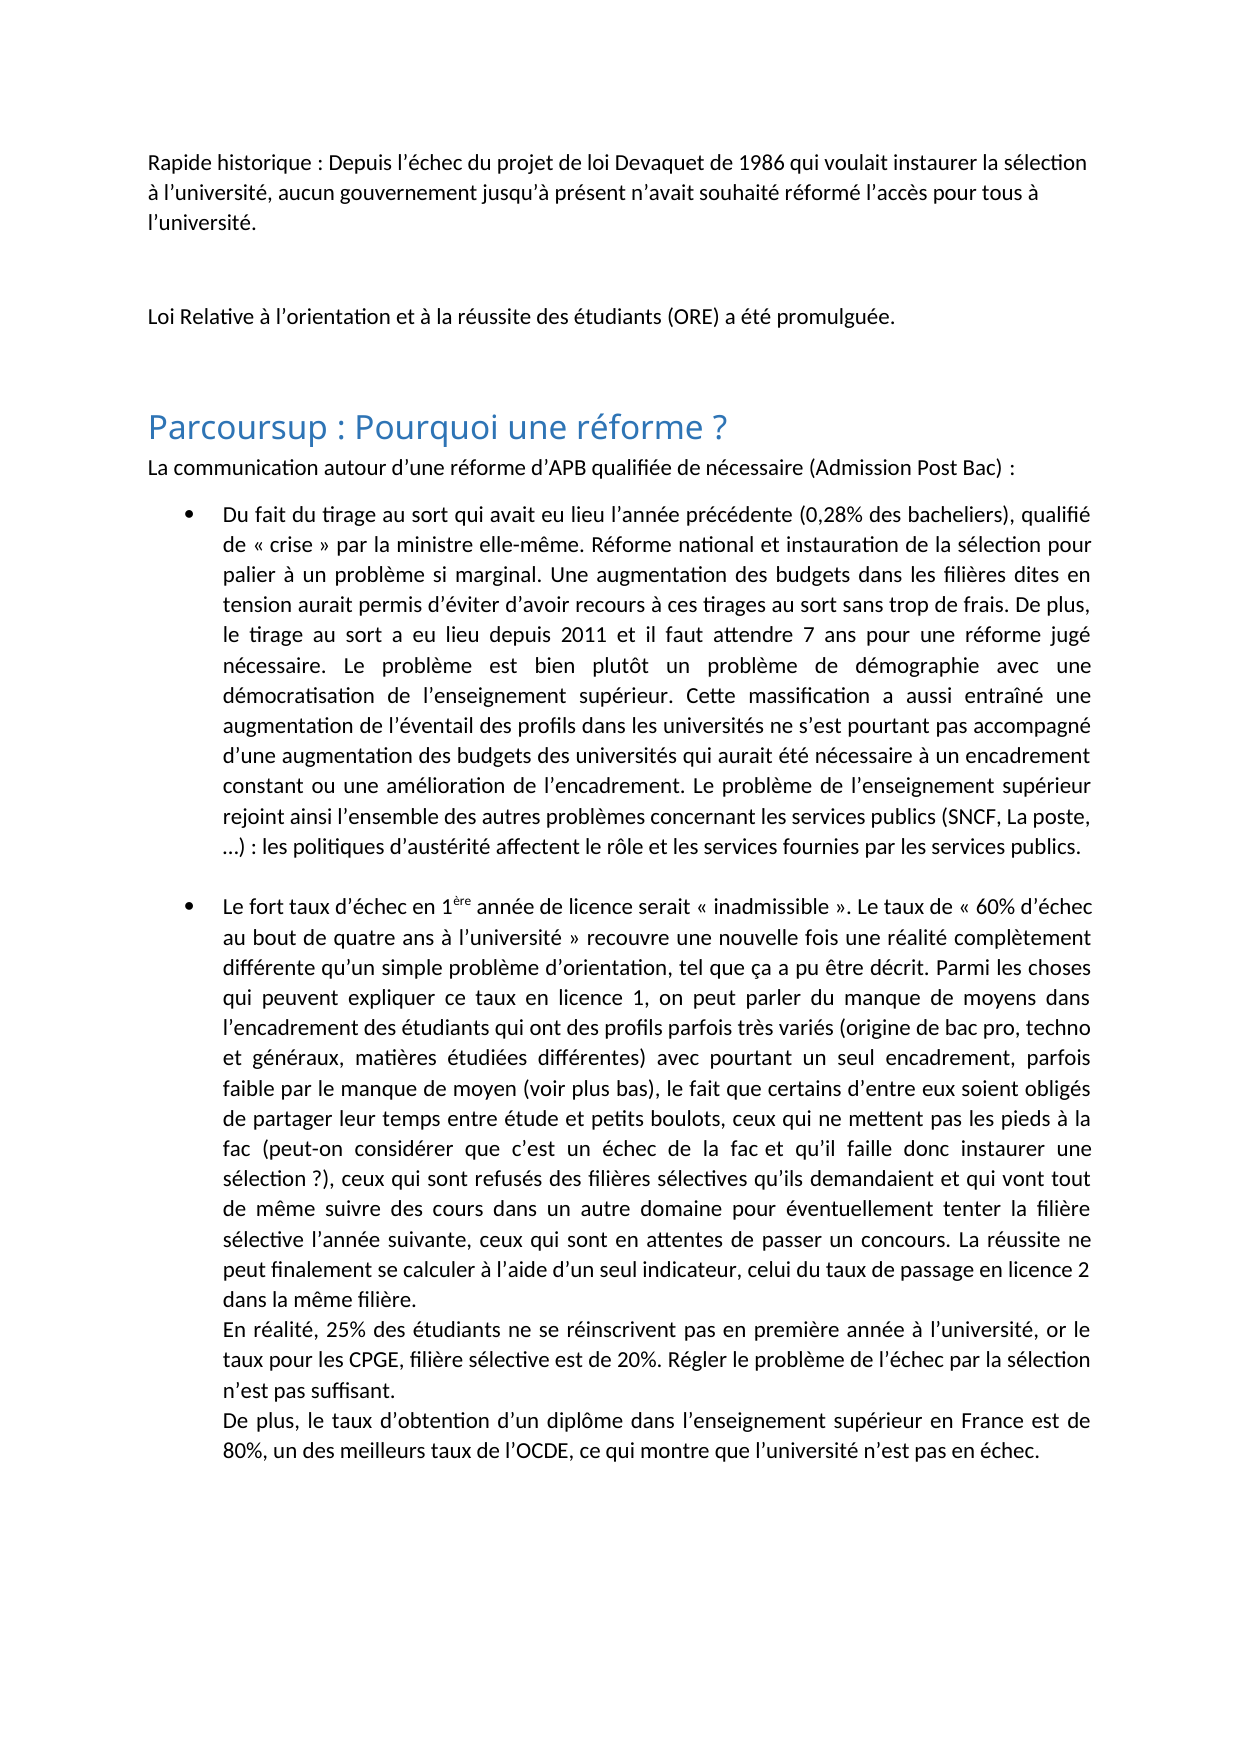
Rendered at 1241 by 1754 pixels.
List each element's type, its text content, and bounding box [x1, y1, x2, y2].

text La communication autour d’une réforme d’APB qualifiée de nécessaire (Admission Post Bac) : [148, 453, 1093, 481]
list Le fort taux d’échec en 1ère année de licence serait « inadmissible ». Le taux de « 60% d’échec au bout de quatre ans à l’université » recouvre une nouvelle fois une réalité complètement différente qu’un simple problème d’orientation, tel que ça a pu être décrit. Parmi les choses qui peuvent expliquer ce taux en licence 1, on peut parler du manque de moyens dans l’encadrement des étudiants qui ont des profils parfois très variés (origine de bac pro, techno et généraux, matières étudiées différentes) avec pourtant un seul encadrement, parfois faible par le manque de moyen (voir plus bas), le fait que certains d’entre eux soient obligés de partager leur temps entre étude et petits boulots, ceux qui ne mettent pas les pieds à la fac (peut-on considérer que c’est un échec de la fac et qu’il faille donc instaurer une sélection ?), ceux qui sont refusés des filières sélectives qu’ils demandaient et qui vont tout de même suivre des cours dans un autre domaine pour éventuellement tenter la filière sélective l’année suivante, ceux qui sont en attentes de passer un concours. La réussite ne peut finalement se calculer à l’aide d’un seul indicateur, celui du taux de passage en licence 2 dans la même filière. [185, 892, 1093, 1313]
text Rapide historique : Depuis l’échec du projet de loi Devaquet de 1986 qui voulait instaurer la sélection à l’université, aucun gouvernement jusqu’à présent n’avait souhaité réformé l’accès pour tous à l’université. [148, 148, 1093, 236]
list En réalité, 25% des étudiants ne se réinscrivent pas en première année à l’université, or le taux pour les CPGE, filière sélective est de 20%. Régler le problème de l’échec par la sélection n’est pas suffisant. [223, 1315, 1093, 1404]
text Loi Relative à l’orientation et à la réussite des étudiants (ORE) a été promulguée. [148, 302, 1093, 330]
list Du fait du tirage au sort qui avait eu lieu l’année précédente (0,28% des bacheliers), qualifié de « crise » par la ministre elle-même. Réforme national et instauration de la sélection pour palier à un problème si marginal. Une augmentation des budgets dans les filières dites en tension aurait permis d’éviter d’avoir recours à ces tirages au sort sans trop de frais. De plus, le tirage au sort a eu lieu depuis 2011 et il faut attendre 7 ans pour une réforme jugé nécessaire. Le problème est bien plutôt un problème de démographie avec une démocratisation de l’enseignement supérieur. Cette massification a aussi entraîné une augmentation de l’éventail des profils dans les universités ne s’est pourtant pas accompagné d’une augmentation des budgets des universités qui aurait été nécessaire à un encadrement constant ou une amélioration de l’encadrement. Le problème de l’enseignement supérieur rejoint ainsi l’ensemble des autres problèmes concernant les services publics (SNCF, La poste, …) : les politiques d’austérité affectent le rôle et les services fournies par les services publics. [185, 500, 1093, 860]
subtitle Parcoursup : Pourquoi une réforme ? [148, 404, 1093, 449]
list De plus, le taux d’obtention d’un diplôme dans l’enseignement supérieur en France est de 80%, un des meilleurs taux de l’OCDE, ce qui montre que l’université n’est pas en échec. [223, 1406, 1093, 1464]
